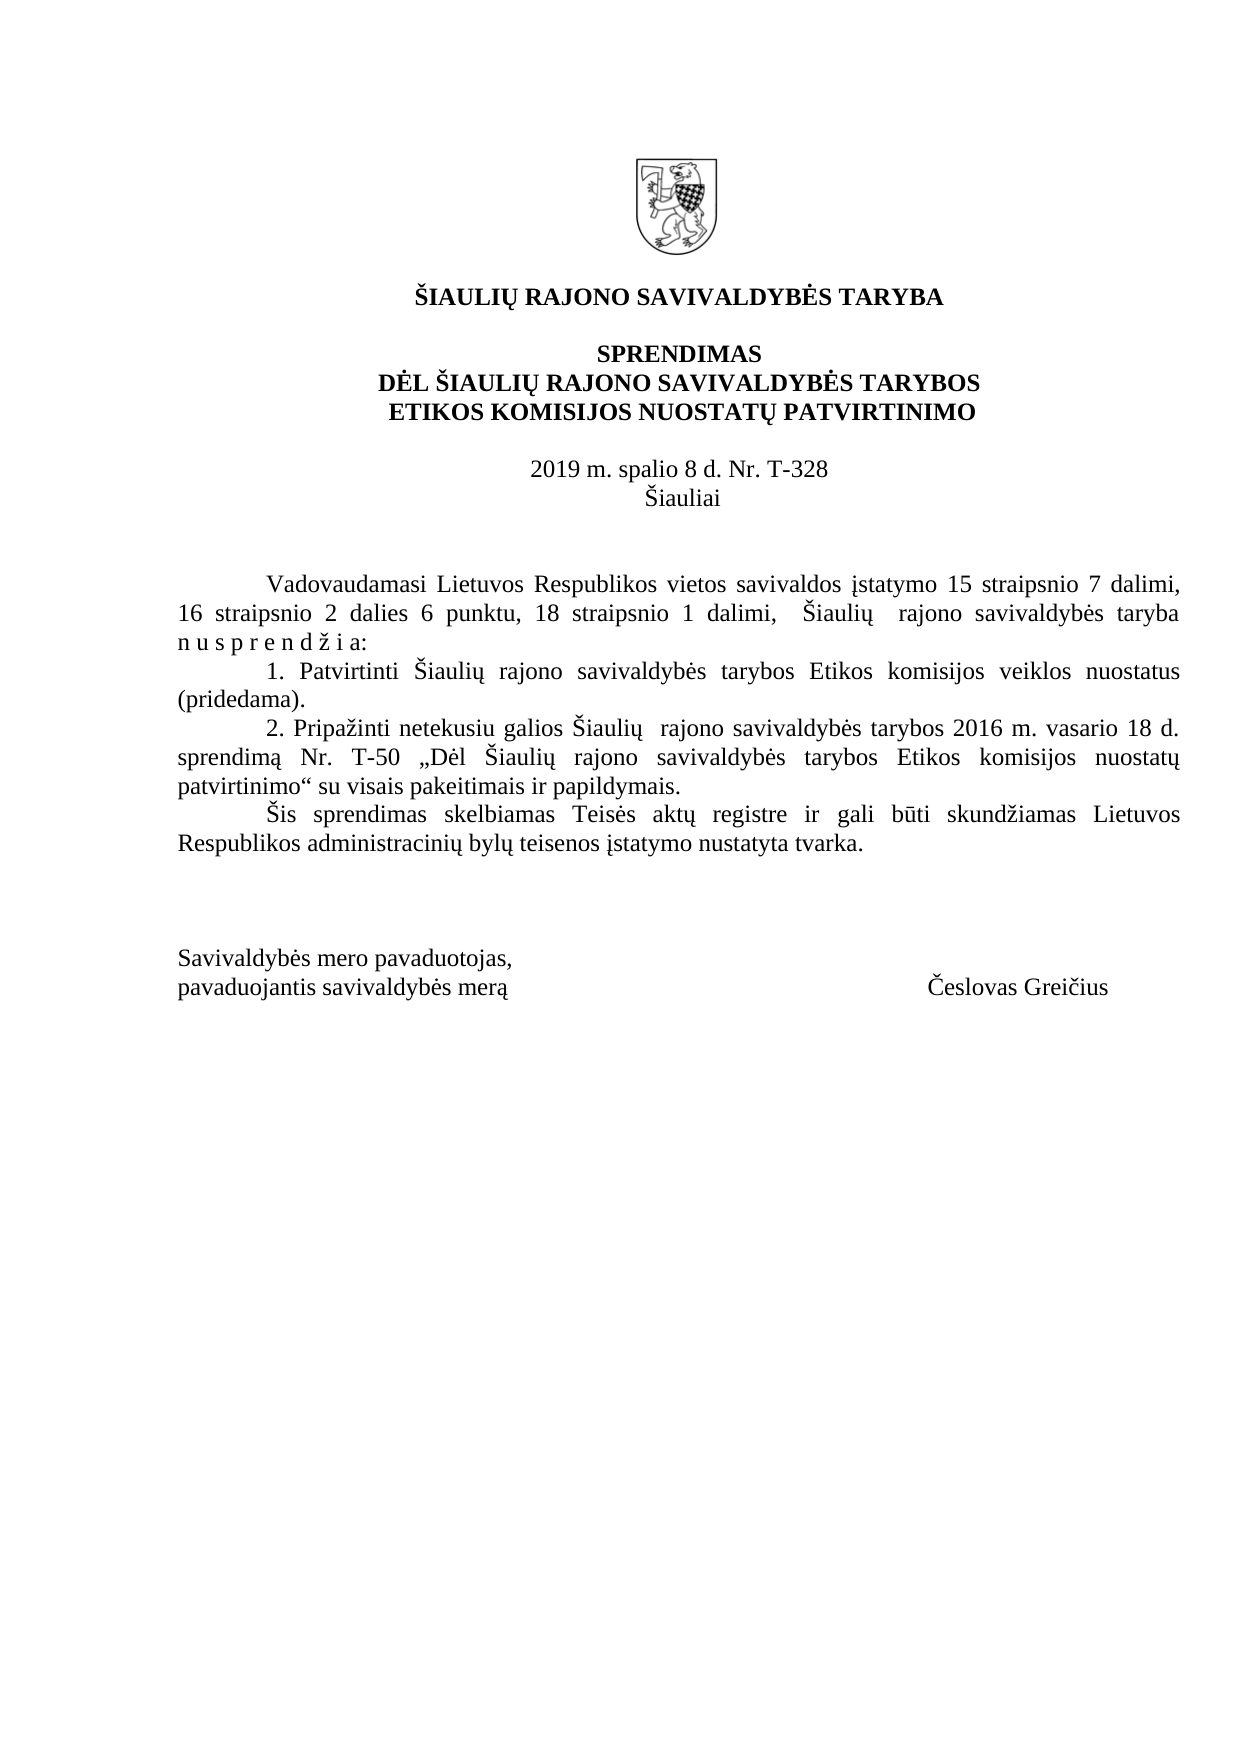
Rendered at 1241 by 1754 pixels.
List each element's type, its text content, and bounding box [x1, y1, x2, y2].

text Šis sprendimas skelbiamas Teisės aktų registre ir gali būti skundžiamas Lietuvos Respublikos administracinių bylų teisenos įstatymo nustatyta tvarka. [177, 799, 1181, 857]
text pavaduojantis savivaldybės merą Česlovas Greičius [177, 972, 1181, 1001]
text 2019 m. spalio 8 d. Nr. T-328 [177, 454, 1181, 483]
text ŠIAULIŲ RAJONO SAVIVALDYBĖS TARYBA [177, 282, 1181, 311]
text Savivaldybės mero pavaduotojas, [177, 943, 1181, 972]
text SPRENDIMAS [177, 339, 1181, 368]
text 1. Patvirtinti Šiaulių rajono savivaldybės tarybos Etikos komisijos veiklos nuostatus (pridedama). [177, 656, 1181, 713]
text Vadovaudamasi Lietuvos Respublikos vietos savivaldos įstatymo 15 straipsnio 7 dalimi, 16 straipsnio 2 dalies 6 punktu, 18 straipsnio 1 dalimi, Šiaulių rajono savivaldybės taryba n u s p r e n d ž i a: [177, 569, 1181, 656]
text DĖL ŠIAULIŲ RAJONO SAVIVALDYBĖS TARYBOS [177, 368, 1181, 397]
text Šiauliai [177, 483, 1181, 512]
text ETIKOS KOMISIJOS NUOSTATŲ PATVIRTINIMO [177, 397, 1181, 426]
text 2. Pripažinti netekusiu galios Šiaulių rajono savivaldybės tarybos 2016 m. vasario 18 d. sprendimą Nr. T-50 „Dėl Šiaulių rajono savivaldybės tarybos Etikos komisijos nuostatų patvirtinimo“ su visais pakeitimais ir papildymais. [177, 713, 1181, 799]
